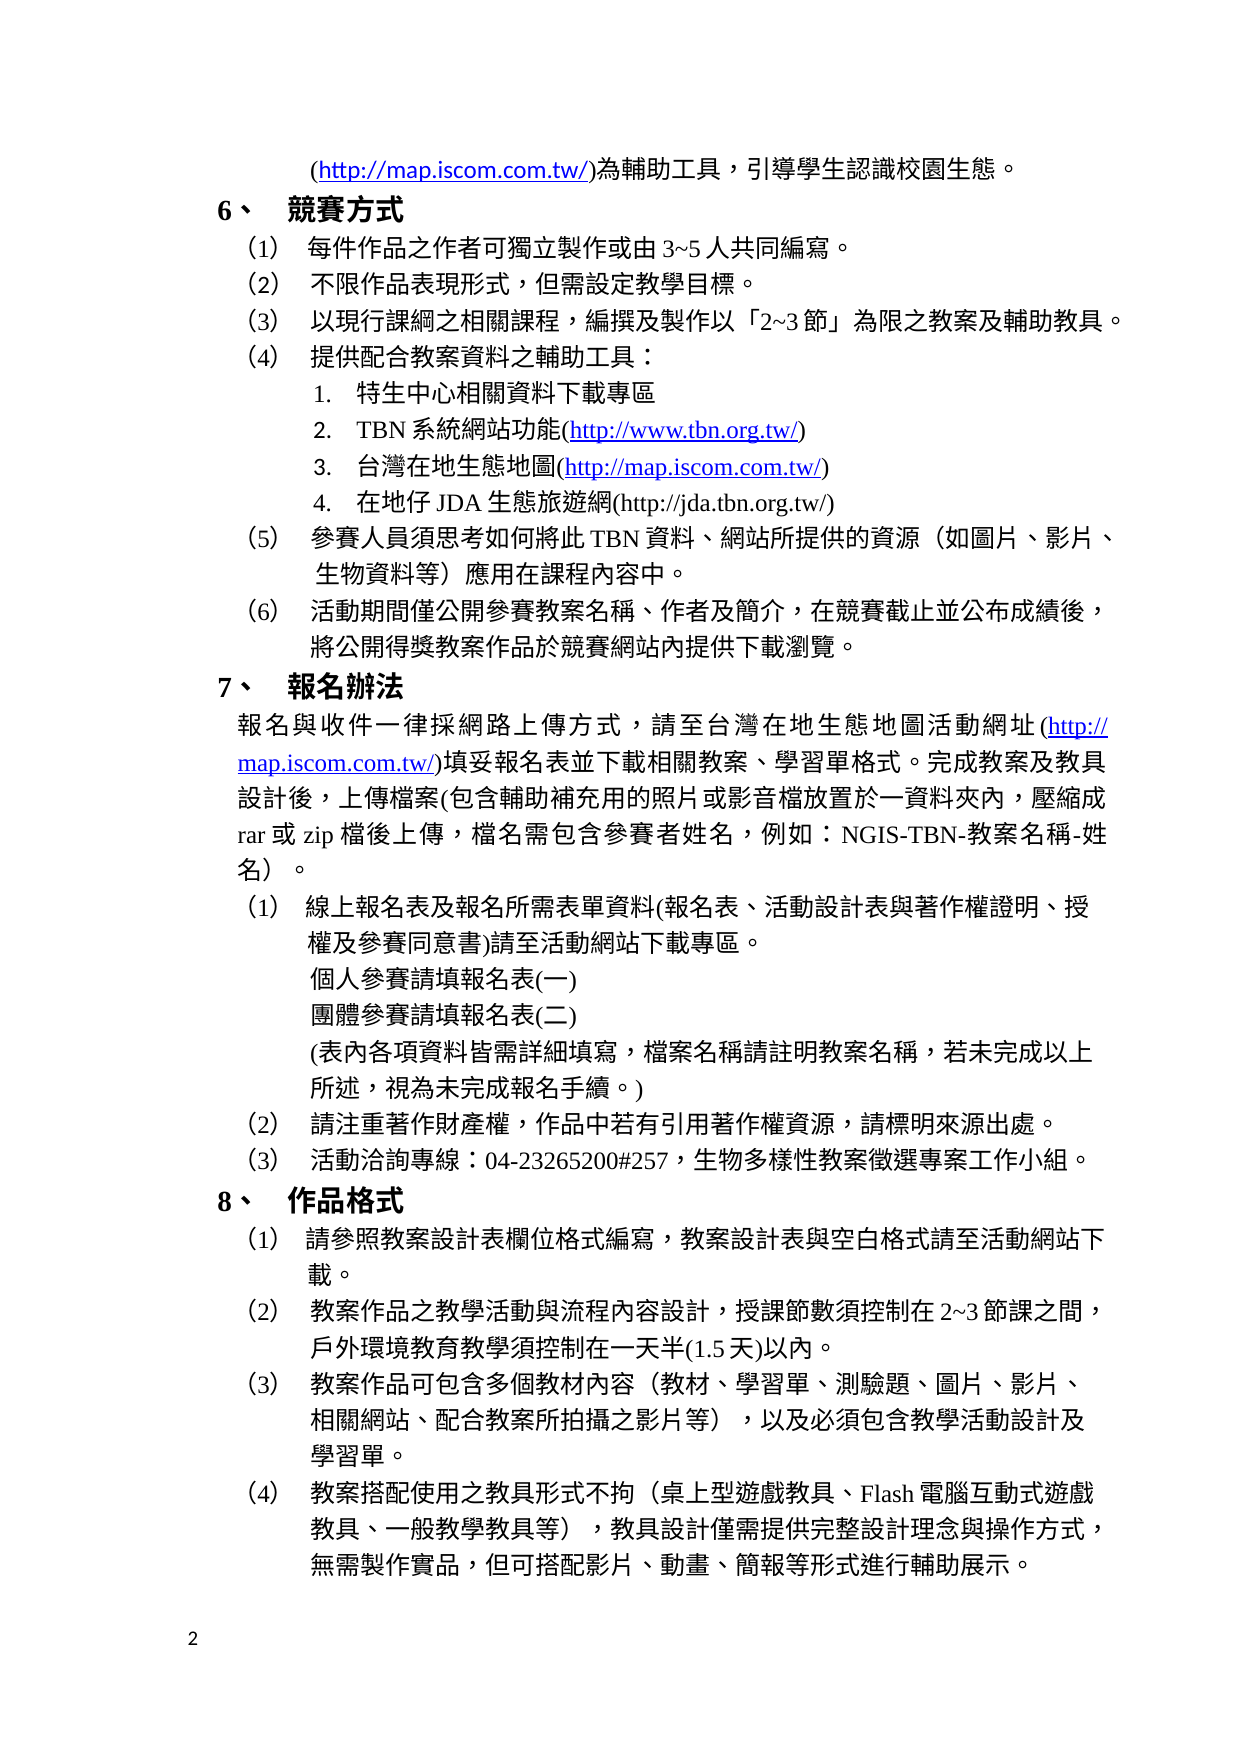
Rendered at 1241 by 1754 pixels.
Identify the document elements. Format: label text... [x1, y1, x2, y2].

list 作品格式 [217, 1177, 1107, 1219]
list 每件作品之作者可獨立製作或由3~5人共同編寫。 [232, 228, 1107, 265]
list 活動洽詢專線：04-23265200#257，生物多樣性教案徵選專案工作小組。 [232, 1141, 1107, 1177]
list (http://map.iscom.com.tw/)為輔助工具，引導學生認識校園生態。 [232, 150, 1107, 186]
list 教案作品可包含多個教材內容（教材、學習單、測驗題、圖片、影片、相關網站、配合教案所拍攝之影片等），以及必須包含教學活動設計及學習單。 [232, 1364, 1107, 1473]
list TBN系統網站功能(http://www.tbn.org.tw/) [313, 410, 1107, 446]
list 教案搭配使用之教具形式不拘（桌上型遊戲教具、Flash電腦互動式遊戲教具、一般教學教具等），教具設計僅需提供完整設計理念與操作方式，無需製作實品，但可搭配影片、動畫、簡報等形式進行輔助展示。 [232, 1473, 1107, 1582]
list 報名與收件一律採網路上傳方式，請至台灣在地生態地圖活動網址(http://map.iscom.com.tw/)填妥報名表並下載相關教案、學習單格式。完成教案及教具設計後，上傳檔案(包含輔助補充用的照片或影音檔放置於一資料夾內，壓縮成rar或zip檔後上傳，檔名需包含參賽者姓名，例如：NGIS-TBN-教案名稱-姓名）。 [237, 706, 1107, 887]
list 特生中心相關資料下載專區 [313, 373, 1107, 410]
list 在地仔JDA生態旅遊網(http://jda.tbn.org.tw/) [313, 482, 1107, 518]
list 請參照教案設計表欄位格式編寫，教案設計表與空白格式請至活動網站下載。 [232, 1219, 1107, 1292]
list 參賽人員須思考如何將此TBN資料、網站所提供的資源（如圖片、影片、 生物資料等）應用在課程內容中。 [232, 518, 1107, 591]
list 團體參賽請填報名表(二) [310, 996, 1107, 1032]
list 線上報名表及報名所需表單資料(報名表、活動設計表與著作權證明、授權及參賽同意書)請至活動網站下載專區。 [232, 887, 1107, 959]
list 活動期間僅公開參賽教案名稱、作者及簡介，在競賽截止並公布成績後，將公開得獎教案作品於競賽網站內提供下載瀏覽。 [232, 591, 1107, 663]
list (表內各項資料皆需詳細填寫，檔案名稱請註明教案名稱，若未完成以上所述，視為未完成報名手續。) [310, 1032, 1107, 1104]
list 教案作品之教學活動與流程內容設計，授課節數須控制在2~3節課之間，戶外環境教育教學須控制在一天半(1.5天)以內。 [232, 1292, 1107, 1364]
list 個人參賽請填報名表(一) [310, 959, 1107, 996]
list 台灣在地生態地圖(http://map.iscom.com.tw/) [313, 446, 1107, 482]
list 以現行課綱之相關課程，編撰及製作以「2~3節」為限之教案及輔助教具。 [232, 301, 1107, 337]
list 報名辦法 [217, 663, 1107, 706]
list 提供配合教案資料之輔助工具： [232, 337, 1107, 373]
list 請注重著作財產權，作品中若有引用著作權資源，請標明來源出處。 [232, 1104, 1107, 1141]
list 競賽方式 [217, 186, 1107, 228]
list 不限作品表現形式，但需設定教學目標。 [232, 265, 1107, 301]
